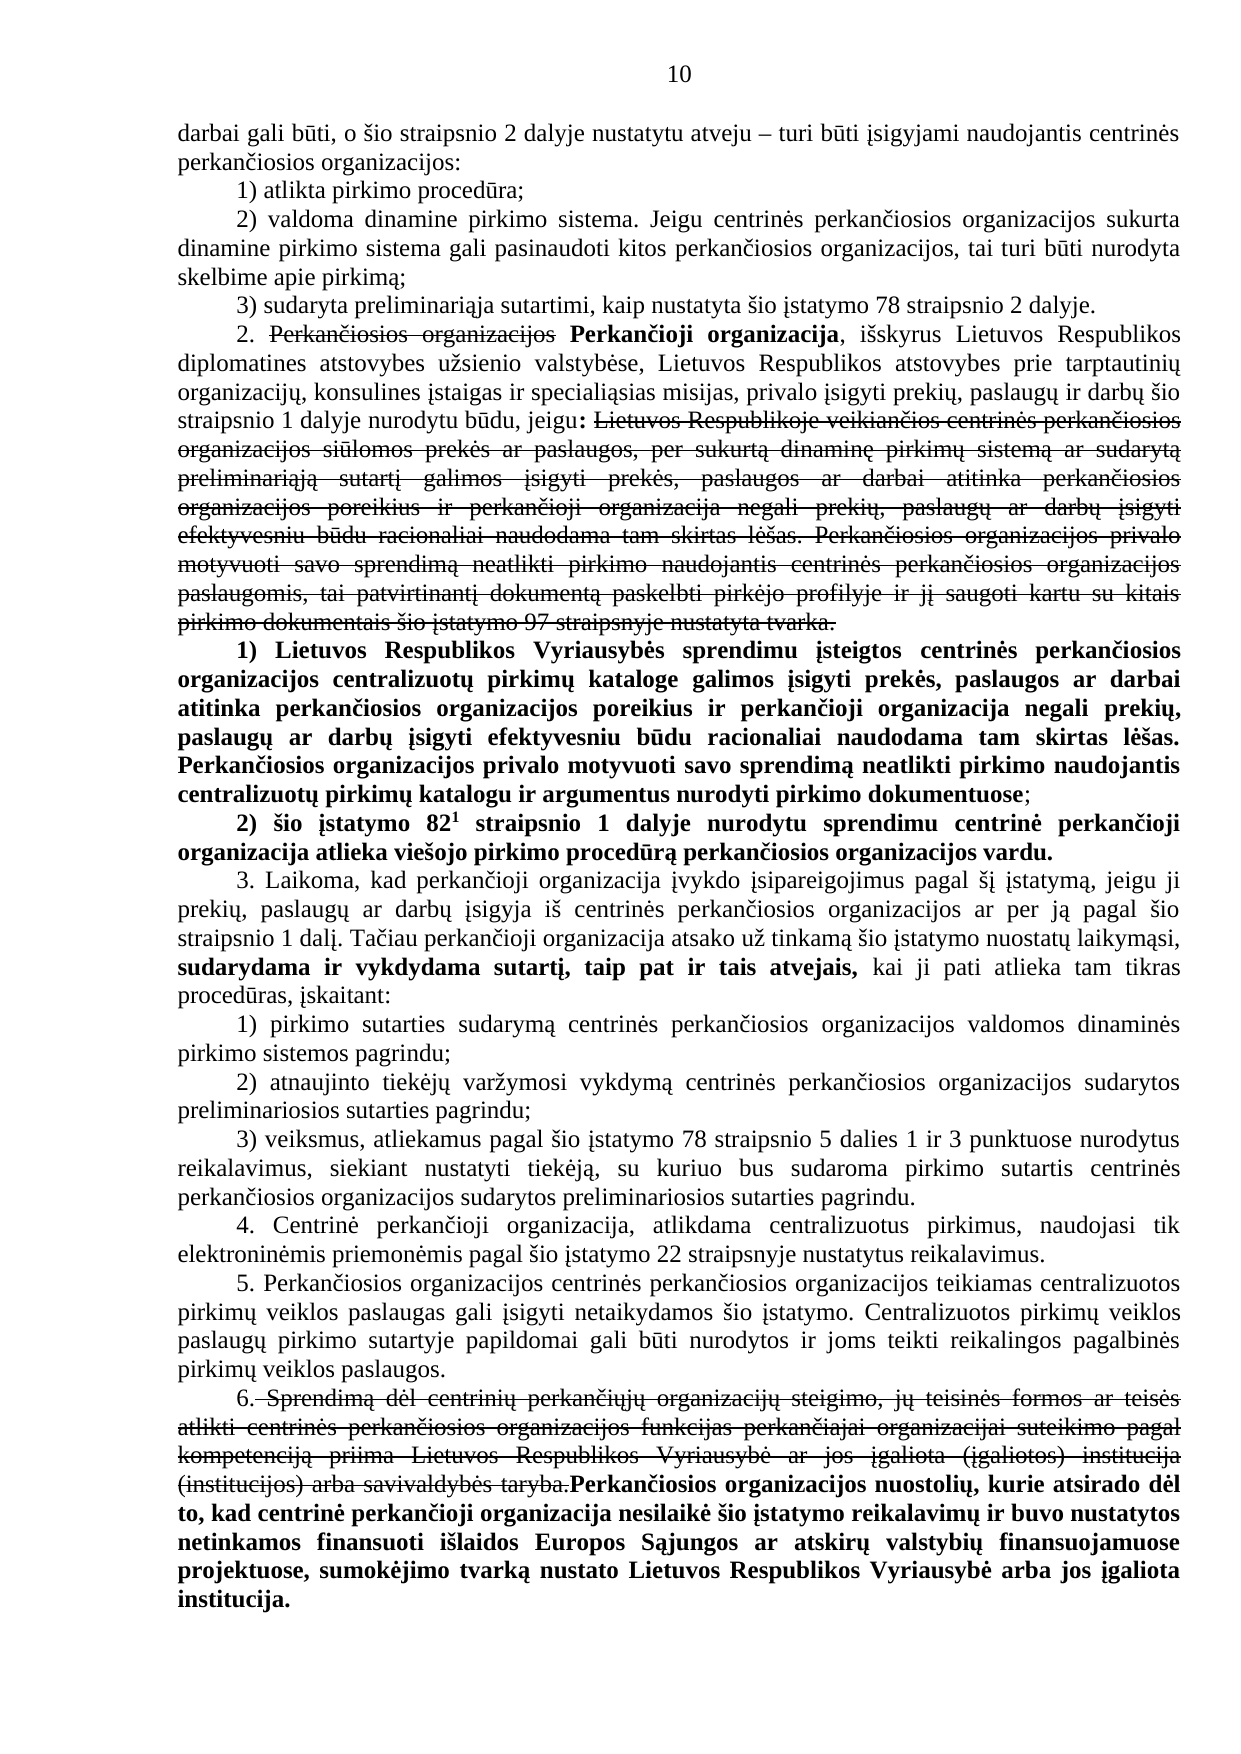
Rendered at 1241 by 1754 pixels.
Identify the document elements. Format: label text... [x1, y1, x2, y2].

text 2) valdoma dinamine pirkimo sistema. Jeigu centrinės perkančiosios organizacijos sukurta dinamine pirkimo sistema gali pasinaudoti kitos perkančiosios organizacijos, tai turi būti nurodyta skelbime apie pirkimą; [177, 204, 1181, 291]
text 2. Perkančiosios organizacijos Perkančioji organizacija, išskyrus Lietuvos Respublikos diplomatines atstovybes užsienio valstybėse, Lietuvos Respublikos atstovybes prie tarptautinių organizacijų, konsulines įstaigas ir specialiąsias misijas, privalo įsigyti prekių, paslaugų ir darbų šio straipsnio 1 dalyje nurodytu būdu, jeigu: Lietuvos Respublikoje veikiančios centrinės perkančiosios organizacijos siūlomos prekės ar paslaugos, per sukurtą dinaminę pirkimų sistemą ar sudarytą preliminariąją sutartį galimos įsigyti prekės, paslaugos ar darbai atitinka perkančiosios organizacijos poreikius ir perkančioji organizacija negali prekių, paslaugų ar darbų įsigyti efektyvesniu būdu racionaliai naudodama tam skirtas lėšas. Perkančiosios organizacijos privalo motyvuoti savo sprendimą neatlikti pirkimo naudojantis centrinės perkančiosios organizacijos paslaugomis, tai patvirtinantį dokumentą paskelbti pirkėjo profilyje ir jį saugoti kartu su kitais pirkimo dokumentais šio įstatymo 97 straipsnyje nustatyta tvarka. [177, 451, 1181, 479]
text 4. Centrinė perkančioji organizacija, atlikdama centralizuotus pirkimus, naudojasi tik elektroninėmis priemonėmis pagal šio įstatymo 22 straipsnyje nustatytus reikalavimus. [177, 1211, 1181, 1268]
text 2) šio įstatymo 821 straipsnio 1 dalyje nurodytu sprendimu centrinė perkančioji organizacija atlieka viešojo pirkimo procedūrą perkančiosios organizacijos vardu. [177, 808, 1181, 866]
text 1) atlikta pirkimo procedūra; [177, 176, 1181, 204]
text 2. Perkančiosios organizacijos Perkančioji organizacija, išskyrus Lietuvos Respublikos diplomatines atstovybes užsienio valstybėse, Lietuvos Respublikos atstovybes prie tarptautinių organizacijų, konsulines įstaigas ir specialiąsias misijas, privalo įsigyti prekių, paslaugų ir darbų šio straipsnio 1 dalyje nurodytu būdu, jeigu: Lietuvos Respublikoje veikiančios centrinės perkančiosios organizacijos siūlomos prekės ar paslaugos, per sukurtą dinaminę pirkimų sistemą ar sudarytą preliminariąją sutartį galimos įsigyti prekės, paslaugos ar darbai atitinka perkančiosios organizacijos poreikius ir perkančioji organizacija negali prekių, paslaugų ar darbų įsigyti efektyvesniu būdu racionaliai naudodama tam skirtas lėšas. Perkančiosios organizacijos privalo motyvuoti savo sprendimą neatlikti pirkimo naudojantis centrinės perkančiosios organizacijos paslaugomis, tai patvirtinantį dokumentą paskelbti pirkėjo profilyje ir jį saugoti kartu su kitais pirkimo dokumentais šio įstatymo 97 straipsnyje nustatyta tvarka. [177, 537, 1181, 565]
text 2. Perkančiosios organizacijos Perkančioji organizacija, išskyrus Lietuvos Respublikos diplomatines atstovybes užsienio valstybėse, Lietuvos Respublikos atstovybes prie tarptautinių organizacijų, konsulines įstaigas ir specialiąsias misijas, privalo įsigyti prekių, paslaugų ir darbų šio straipsnio 1 dalyje nurodytu būdu, jeigu: Lietuvos Respublikoje veikiančios centrinės perkančiosios organizacijos siūlomos prekės ar paslaugos, per sukurtą dinaminę pirkimų sistemą ar sudarytą preliminariąją sutartį galimos įsigyti prekės, paslaugos ar darbai atitinka perkančiosios organizacijos poreikius ir perkančioji organizacija negali prekių, paslaugų ar darbų įsigyti efektyvesniu būdu racionaliai naudodama tam skirtas lėšas. Perkančiosios organizacijos privalo motyvuoti savo sprendimą neatlikti pirkimo naudojantis centrinės perkančiosios organizacijos paslaugomis, tai patvirtinantį dokumentą paskelbti pirkėjo profilyje ir jį saugoti kartu su kitais pirkimo dokumentais šio įstatymo 97 straipsnyje nustatyta tvarka. [177, 566, 1181, 594]
text 2. Perkančiosios organizacijos Perkančioji organizacija, išskyrus Lietuvos Respublikos diplomatines atstovybes užsienio valstybėse, Lietuvos Respublikos atstovybes prie tarptautinių organizacijų, konsulines įstaigas ir specialiąsias misijas, privalo įsigyti prekių, paslaugų ir darbų šio straipsnio 1 dalyje nurodytu būdu, jeigu: Lietuvos Respublikoje veikiančios centrinės perkančiosios organizacijos siūlomos prekės ar paslaugos, per sukurtą dinaminę pirkimų sistemą ar sudarytą preliminariąją sutartį galimos įsigyti prekės, paslaugos ar darbai atitinka perkančiosios organizacijos poreikius ir perkančioji organizacija negali prekių, paslaugų ar darbų įsigyti efektyvesniu būdu racionaliai naudodama tam skirtas lėšas. Perkančiosios organizacijos privalo motyvuoti savo sprendimą neatlikti pirkimo naudojantis centrinės perkančiosios organizacijos paslaugomis, tai patvirtinantį dokumentą paskelbti pirkėjo profilyje ir jį saugoti kartu su kitais pirkimo dokumentais šio įstatymo 97 straipsnyje nustatyta tvarka. [177, 595, 1181, 636]
text 3) veiksmus, atliekamus pagal šio įstatymo 78 straipsnio 5 dalies 1 ir 3 punktuose nurodytus reikalavimus, siekiant nustatyti tiekėją, su kuriuo bus sudaroma pirkimo sutartis centrinės perkančiosios organizacijos sudarytos preliminariosios sutarties pagrindu. [177, 1124, 1181, 1211]
text 6. Sprendimą dėl centrinių perkančiųjų organizacijų steigimo, jų teisinės formos ar teisės atlikti centrinės perkančiosios organizacijos funkcijas perkančiajai organizacijai suteikimo pagal kompetenciją priima Lietuvos Respublikos Vyriausybė ar jos įgaliota (įgaliotos) institucija (institucijos) arba savivaldybės taryba.Perkančiosios organizacijos nuostolių, kurie atsirado dėl to, kad centrinė perkančioji organizacija nesilaikė šio įstatymo reikalavimų ir buvo nustatytos netinkamos finansuoti išlaidos Europos Sąjungos ar atskirų valstybių finansuojamuose projektuose, sumokėjimo tvarką nustato Lietuvos Respublikos Vyriausybė arba jos įgaliota institucija. [177, 1383, 1181, 1427]
text 6. Sprendimą dėl centrinių perkančiųjų organizacijų steigimo, jų teisinės formos ar teisės atlikti centrinės perkančiosios organizacijos funkcijas perkančiajai organizacijai suteikimo pagal kompetenciją priima Lietuvos Respublikos Vyriausybė ar jos įgaliota (įgaliotos) institucija (institucijos) arba savivaldybės taryba.Perkančiosios organizacijos nuostolių, kurie atsirado dėl to, kad centrinė perkančioji organizacija nesilaikė šio įstatymo reikalavimų ir buvo nustatytos netinkamos finansuoti išlaidos Europos Sąjungos ar atskirų valstybių finansuojamuose projektuose, sumokėjimo tvarką nustato Lietuvos Respublikos Vyriausybė arba jos įgaliota institucija. [177, 1457, 1181, 1613]
text 1) pirkimo sutarties sudarymą centrinės perkančiosios organizacijos valdomos dinaminės pirkimo sistemos pagrindu; [177, 1009, 1181, 1067]
text 2. Perkančiosios organizacijos Perkančioji organizacija, išskyrus Lietuvos Respublikos diplomatines atstovybes užsienio valstybėse, Lietuvos Respublikos atstovybes prie tarptautinių organizacijų, konsulines įstaigas ir specialiąsias misijas, privalo įsigyti prekių, paslaugų ir darbų šio straipsnio 1 dalyje nurodytu būdu, jeigu: Lietuvos Respublikoje veikiančios centrinės perkančiosios organizacijos siūlomos prekės ar paslaugos, per sukurtą dinaminę pirkimų sistemą ar sudarytą preliminariąją sutartį galimos įsigyti prekės, paslaugos ar darbai atitinka perkančiosios organizacijos poreikius ir perkančioji organizacija negali prekių, paslaugų ar darbų įsigyti efektyvesniu būdu racionaliai naudodama tam skirtas lėšas. Perkančiosios organizacijos privalo motyvuoti savo sprendimą neatlikti pirkimo naudojantis centrinės perkančiosios organizacijos paslaugomis, tai patvirtinantį dokumentą paskelbti pirkėjo profilyje ir jį saugoti kartu su kitais pirkimo dokumentais šio įstatymo 97 straipsnyje nustatyta tvarka. [177, 319, 1181, 450]
text 5. Perkančiosios organizacijos centrinės perkančiosios organizacijos teikiamas centralizuotos pirkimų veiklos paslaugas gali įsigyti netaikydamos šio įstatymo. Centralizuotos pirkimų veiklos paslaugų pirkimo sutartyje papildomai gali būti nurodytos ir joms teikti reikalingos pagalbinės pirkimų veiklos paslaugos. [177, 1268, 1181, 1383]
text darbai gali būti, o šio straipsnio 2 dalyje nustatytu atveju – turi būti įsigyjami naudojantis centrinės perkančiosios organizacijos: [177, 118, 1181, 176]
text 3. Laikoma, kad perkančioji organizacija įvykdo įsipareigojimus pagal šį įstatymą, jeigu ji prekių, paslaugų ar darbų įsigyja iš centrinės perkančiosios organizacijos ar per ją pagal šio straipsnio 1 dalį. Tačiau perkančioji organizacija atsako už tinkamą šio įstatymo nuostatų laikymąsi, sudarydama ir vykdydama sutartį, taip pat ir tais atvejais, kai ji pati atlieka tam tikras procedūras, įskaitant: [177, 866, 1181, 1009]
text 1) Lietuvos Respublikos Vyriausybės sprendimu įsteigtos centrinės perkančiosios organizacijos centralizuotų pirkimų kataloge galimos įsigyti prekės, paslaugos ar darbai atitinka perkančiosios organizacijos poreikius ir perkančioji organizacija negali prekių, paslaugų ar darbų įsigyti efektyvesniu būdu racionaliai naudodama tam skirtas lėšas. Perkančiosios organizacijos privalo motyvuoti savo sprendimą neatlikti pirkimo naudojantis centralizuotų pirkimų katalogu ir argumentus nurodyti pirkimo dokumentuose; [177, 636, 1181, 808]
text 6. Sprendimą dėl centrinių perkančiųjų organizacijų steigimo, jų teisinės formos ar teisės atlikti centrinės perkančiosios organizacijos funkcijas perkančiajai organizacijai suteikimo pagal kompetenciją priima Lietuvos Respublikos Vyriausybė ar jos įgaliota (įgaliotos) institucija (institucijos) arba savivaldybės taryba.Perkančiosios organizacijos nuostolių, kurie atsirado dėl to, kad centrinė perkančioji organizacija nesilaikė šio įstatymo reikalavimų ir buvo nustatytos netinkamos finansuoti išlaidos Europos Sąjungos ar atskirų valstybių finansuojamuose projektuose, sumokėjimo tvarką nustato Lietuvos Respublikos Vyriausybė arba jos įgaliota institucija. [177, 1428, 1181, 1456]
text 2. Perkančiosios organizacijos Perkančioji organizacija, išskyrus Lietuvos Respublikos diplomatines atstovybes užsienio valstybėse, Lietuvos Respublikos atstovybes prie tarptautinių organizacijų, konsulines įstaigas ir specialiąsias misijas, privalo įsigyti prekių, paslaugų ir darbų šio straipsnio 1 dalyje nurodytu būdu, jeigu: Lietuvos Respublikoje veikiančios centrinės perkančiosios organizacijos siūlomos prekės ar paslaugos, per sukurtą dinaminę pirkimų sistemą ar sudarytą preliminariąją sutartį galimos įsigyti prekės, paslaugos ar darbai atitinka perkančiosios organizacijos poreikius ir perkančioji organizacija negali prekių, paslaugų ar darbų įsigyti efektyvesniu būdu racionaliai naudodama tam skirtas lėšas. Perkančiosios organizacijos privalo motyvuoti savo sprendimą neatlikti pirkimo naudojantis centrinės perkančiosios organizacijos paslaugomis, tai patvirtinantį dokumentą paskelbti pirkėjo profilyje ir jį saugoti kartu su kitais pirkimo dokumentais šio įstatymo 97 straipsnyje nustatyta tvarka. [177, 508, 1181, 536]
text 2. Perkančiosios organizacijos Perkančioji organizacija, išskyrus Lietuvos Respublikos diplomatines atstovybes užsienio valstybėse, Lietuvos Respublikos atstovybes prie tarptautinių organizacijų, konsulines įstaigas ir specialiąsias misijas, privalo įsigyti prekių, paslaugų ir darbų šio straipsnio 1 dalyje nurodytu būdu, jeigu: Lietuvos Respublikoje veikiančios centrinės perkančiosios organizacijos siūlomos prekės ar paslaugos, per sukurtą dinaminę pirkimų sistemą ar sudarytą preliminariąją sutartį galimos įsigyti prekės, paslaugos ar darbai atitinka perkančiosios organizacijos poreikius ir perkančioji organizacija negali prekių, paslaugų ar darbų įsigyti efektyvesniu būdu racionaliai naudodama tam skirtas lėšas. Perkančiosios organizacijos privalo motyvuoti savo sprendimą neatlikti pirkimo naudojantis centrinės perkančiosios organizacijos paslaugomis, tai patvirtinantį dokumentą paskelbti pirkėjo profilyje ir jį saugoti kartu su kitais pirkimo dokumentais šio įstatymo 97 straipsnyje nustatyta tvarka. [177, 480, 1181, 507]
text 3) sudaryta preliminariąja sutartimi, kaip nustatyta šio įstatymo 78 straipsnio 2 dalyje. [177, 291, 1181, 319]
text 2) atnaujinto tiekėjų varžymosi vykdymą centrinės perkančiosios organizacijos sudarytos preliminariosios sutarties pagrindu; [177, 1067, 1181, 1124]
